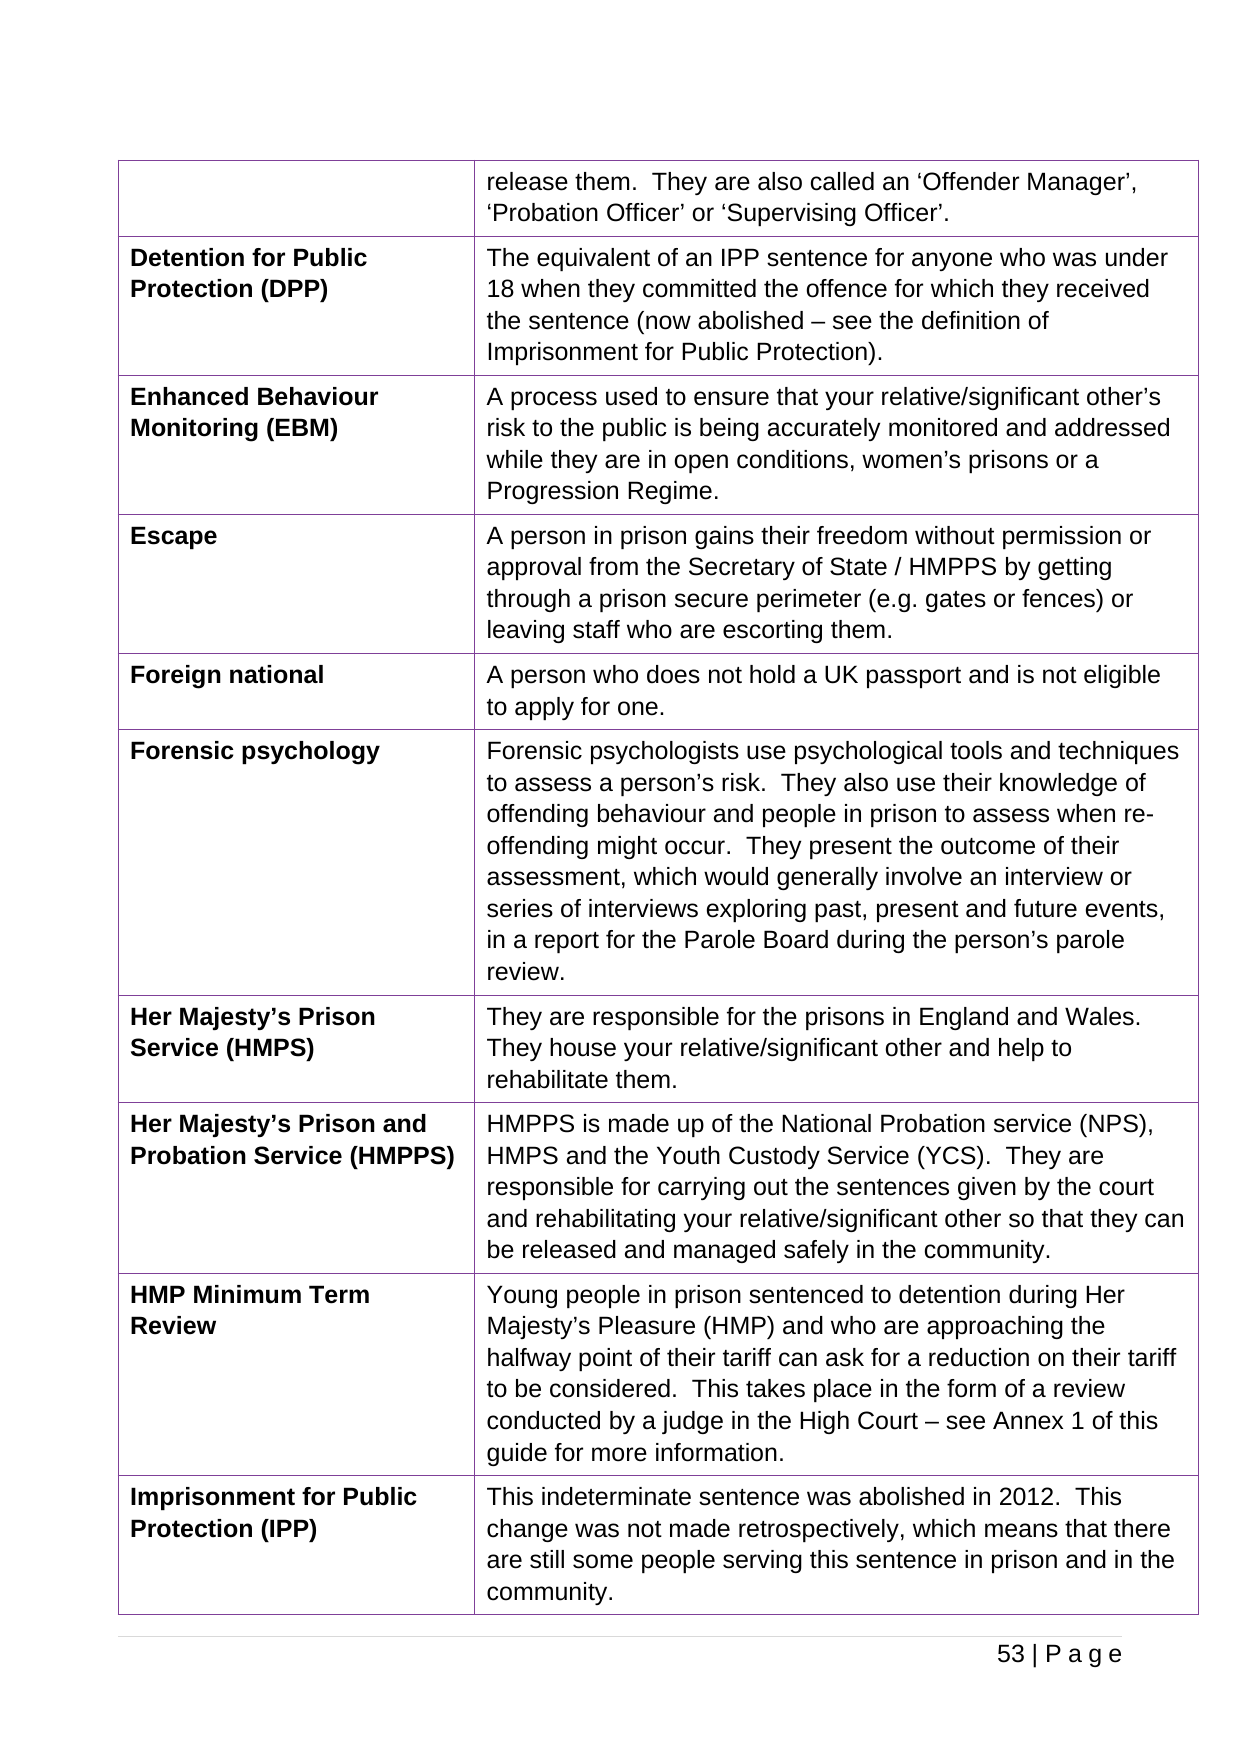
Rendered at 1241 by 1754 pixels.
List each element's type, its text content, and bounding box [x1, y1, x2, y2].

table_cell HMP Minimum Term Review [119, 1274, 474, 1475]
table_cell The equivalent of an IPP sentence for anyone who was under 18 when they committed the offence for which they received the sentence (now abolished – see the definition of Imprisonment for Public Protection). [475, 237, 1198, 375]
table_cell This indeterminate sentence was abolished in 2012. This change was not made retrospectively, which means that there are still some people serving this sentence in prison and in the community. [475, 1476, 1198, 1614]
table_cell Foreign national [119, 654, 474, 729]
table_cell HMPPS is made up of the National Probation service (NPS), HMPS and the Youth Custody Service (YCS). They are responsible for carrying out the sentences given by the court and rehabilitating your relative/significant other so that they can be released and managed safely in the community. [475, 1103, 1198, 1273]
table_cell Forensic psychologists use psychological tools and techniques to assess a person’s risk. They also use their knowledge of offending behaviour and people in prison to assess when re-offending might occur. They present the outcome of their assessment, which would generally involve an interview or series of interviews exploring past, present and future events, in a report for the Parole Board during the person’s parole review. [475, 730, 1198, 994]
table_cell Imprisonment for Public Protection (IPP) [119, 1476, 474, 1614]
table_cell Her Majesty’s Prison and Probation Service (HMPPS) [119, 1103, 474, 1273]
table_cell Enhanced Behaviour Monitoring (EBM) [119, 376, 474, 514]
table_cell [119, 161, 474, 236]
table_cell They are responsible for the prisons in England and Wales. They house your relative/significant other and help to rehabilitate them. [475, 996, 1198, 1102]
table_cell Forensic psychology [119, 730, 474, 994]
table_cell Detention for Public Protection (DPP) [119, 237, 474, 375]
table_cell A person who does not hold a UK passport and is not eligible to apply for one. [475, 654, 1198, 729]
table_cell Young people in prison sentenced to detention during Her Majesty’s Pleasure (HMP) and who are approaching the halfway point of their tariff can ask for a reduction on their tariff to be considered. This takes place in the form of a review conducted by a judge in the High Court – see Annex 1 of this guide for more information. [475, 1274, 1198, 1475]
table_cell Her Majesty’s Prison Service (HMPS) [119, 996, 474, 1102]
table_cell A person in prison gains their freedom without permission or approval from the Secretary of State / HMPPS by getting through a prison secure perimeter (e.g. gates or fences) or leaving staff who are escorting them. [475, 515, 1198, 653]
table_cell release them. They are also called an ‘Offender Manager’, ‘Probation Officer’ or ‘Supervising Officer’. [475, 161, 1198, 236]
table_cell Escape [119, 515, 474, 653]
table_cell A process used to ensure that your relative/significant other’s risk to the public is being accurately monitored and addressed while they are in open conditions, women’s prisons or a Progression Regime. [475, 376, 1198, 514]
